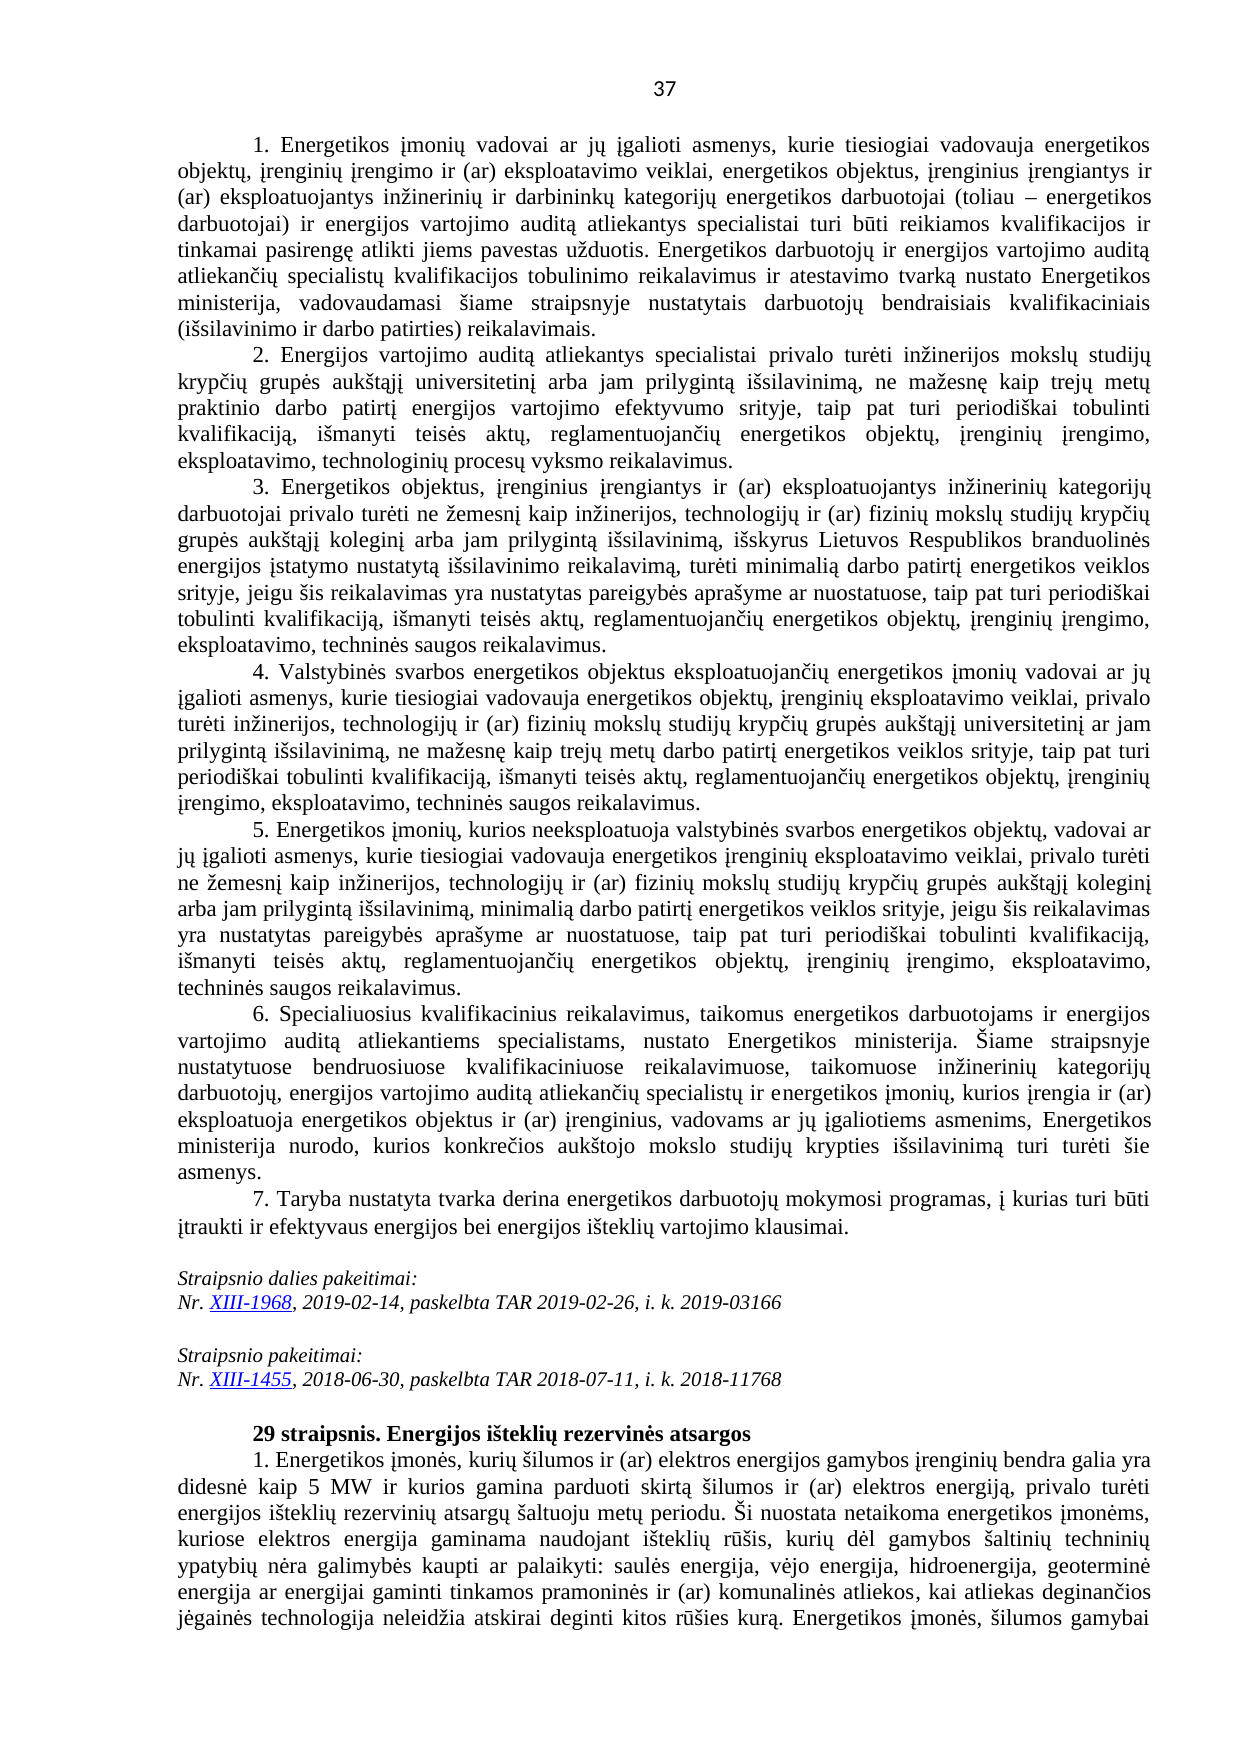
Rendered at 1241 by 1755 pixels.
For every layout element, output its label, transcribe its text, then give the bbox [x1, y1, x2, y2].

text 29 straipsnis. Energijos išteklių rezervinės atsargos [177, 1420, 1152, 1446]
text 6. Specialiuosius kvalifikacinius reikalavimus, taikomus energetikos darbuotojams ir energijos vartojimo auditą atliekantiems specialistams, nustato Energetikos ministerija. Šiame straipsnyje nustatytuose bendruosiuose kvalifikaciniuose reikalavimuose, taikomuose inžinerinių kategorijų darbuotojų, energijos vartojimo auditą atliekančių specialistų ir energetikos įmonių, kurios įrengia ir (ar) eksploatuoja energetikos objektus ir (ar) įrenginius, vadovams ar jų įgaliotiems asmenims, Energetikos ministerija nurodo, kurios konkrečios aukštojo mokslo studijų krypties išsilavinimą turi turėti šie asmenys. [177, 1000, 1152, 1185]
text Straipsnio dalies pakeitimai: [177, 1266, 1152, 1290]
text 3. Energetikos objektus, įrenginius įrengiantys ir (ar) eksploatuojantys inžinerinių kategorijų darbuotojai privalo turėti ne žemesnį kaip inžinerijos, technologijų ir (ar) fizinių mokslų studijų krypčių grupės aukštąjį koleginį arba jam prilygintą išsilavinimą, išskyrus Lietuvos Respublikos branduolinės energijos įstatymo nustatytą išsilavinimo reikalavimą, turėti minimalią darbo patirtį energetikos veiklos srityje, jeigu šis reikalavimas yra nustatytas pareigybės aprašyme ar nuostatuose, taip pat turi periodiškai tobulinti kvalifikaciją, išmanyti teisės aktų, reglamentuojančių energetikos objektų, įrenginių įrengimo, eksploatavimo, techninės saugos reikalavimus. [177, 473, 1152, 658]
text 7. Taryba nustatyta tvarka derina energetikos darbuotojų mokymosi programas, į kurias turi būti įtraukti ir efektyvaus energijos bei energijos išteklių vartojimo klausimai. [177, 1185, 1152, 1240]
text 5. Energetikos įmonių, kurios neeksploatuoja valstybinės svarbos energetikos objektų, vadovai ar jų įgalioti asmenys, kurie tiesiogiai vadovauja energetikos įrenginių eksploatavimo veiklai, privalo turėti ne žemesnį kaip inžinerijos, technologijų ir (ar) fizinių mokslų studijų krypčių grupės aukštąjį koleginį arba jam prilygintą išsilavinimą, minimalią darbo patirtį energetikos veiklos srityje, jeigu šis reikalavimas yra nustatytas pareigybės aprašyme ar nuostatuose, taip pat turi periodiškai tobulinti kvalifikaciją, išmanyti teisės aktų, reglamentuojančių energetikos objektų, įrenginių įrengimo, eksploatavimo, techninės saugos reikalavimus. [177, 816, 1152, 1000]
text Nr. XIII-1455, 2018-06-30, paskelbta TAR 2018-07-11, i. k. 2018-11768 [177, 1367, 1152, 1391]
text 1. Energetikos įmonės, kurių šilumos ir (ar) elektros energijos gamybos įrenginių bendra galia yra didesnė kaip 5 MW ir kurios gamina parduoti skirtą šilumos ir (ar) elektros energiją, privalo turėti energijos išteklių rezervinių atsargų šaltuoju metų periodu. Ši nuostata netaikoma energetikos įmonėms, kuriose elektros energija gaminama naudojant išteklių rūšis, kurių dėl gamybos šaltinių techninių ypatybių nėra galimybės kaupti ar palaikyti: saulės energija, vėjo energija, hidroenergija, geoterminė energija ar energijai gaminti tinkamos pramoninės ir (ar) komunalinės atliekos, kai atliekas deginančios jėgainės technologija neleidžia atskirai deginti kitos rūšies kurą. Energetikos įmonės, šilumos gamybai [177, 1446, 1152, 1631]
text 2. Energijos vartojimo auditą atliekantys specialistai privalo turėti inžinerijos mokslų studijų krypčių grupės aukštąjį universitetinį arba jam prilygintą išsilavinimą, ne mažesnę kaip trejų metų praktinio darbo patirtį energijos vartojimo efektyvumo srityje, taip pat turi periodiškai tobulinti kvalifikaciją, išmanyti teisės aktų, reglamentuojančių energetikos objektų, įrenginių įrengimo, eksploatavimo, technologinių procesų vyksmo reikalavimus. [177, 341, 1152, 473]
text 4. Valstybinės svarbos energetikos objektus eksploatuojančių energetikos įmonių vadovai ar jų įgalioti asmenys, kurie tiesiogiai vadovauja energetikos objektų, įrenginių eksploatavimo veiklai, privalo turėti inžinerijos, technologijų ir (ar) fizinių mokslų studijų krypčių grupės aukštąjį universitetinį ar jam prilygintą išsilavinimą, ne mažesnę kaip trejų metų darbo patirtį energetikos veiklos srityje, taip pat turi periodiškai tobulinti kvalifikaciją, išmanyti teisės aktų, reglamentuojančių energetikos objektų, įrenginių įrengimo, eksploatavimo, techninės saugos reikalavimus. [177, 658, 1152, 816]
text Straipsnio pakeitimai: [177, 1343, 1152, 1367]
text 1. Energetikos įmonių vadovai ar jų įgalioti asmenys, kurie tiesiogiai vadovauja energetikos objektų, įrenginių įrengimo ir (ar) eksploatavimo veiklai, energetikos objektus, įrenginius įrengiantys ir (ar) eksploatuojantys inžinerinių ir darbininkų kategorijų energetikos darbuotojai (toliau – energetikos darbuotojai) ir energijos vartojimo auditą atliekantys specialistai turi būti reikiamos kvalifikacijos ir tinkamai pasirengę atlikti jiems pavestas užduotis. Energetikos darbuotojų ir energijos vartojimo auditą atliekančių specialistų kvalifikacijos tobulinimo reikalavimus ir atestavimo tvarką nustato Energetikos ministerija, vadovaudamasi šiame straipsnyje nustatytais darbuotojų bendraisiais kvalifikaciniais (išsilavinimo ir darbo patirties) reikalavimais. [177, 131, 1152, 341]
text Nr. XIII-1968, 2019-02-14, paskelbta TAR 2019-02-26, i. k. 2019-03166 [177, 1290, 1152, 1314]
